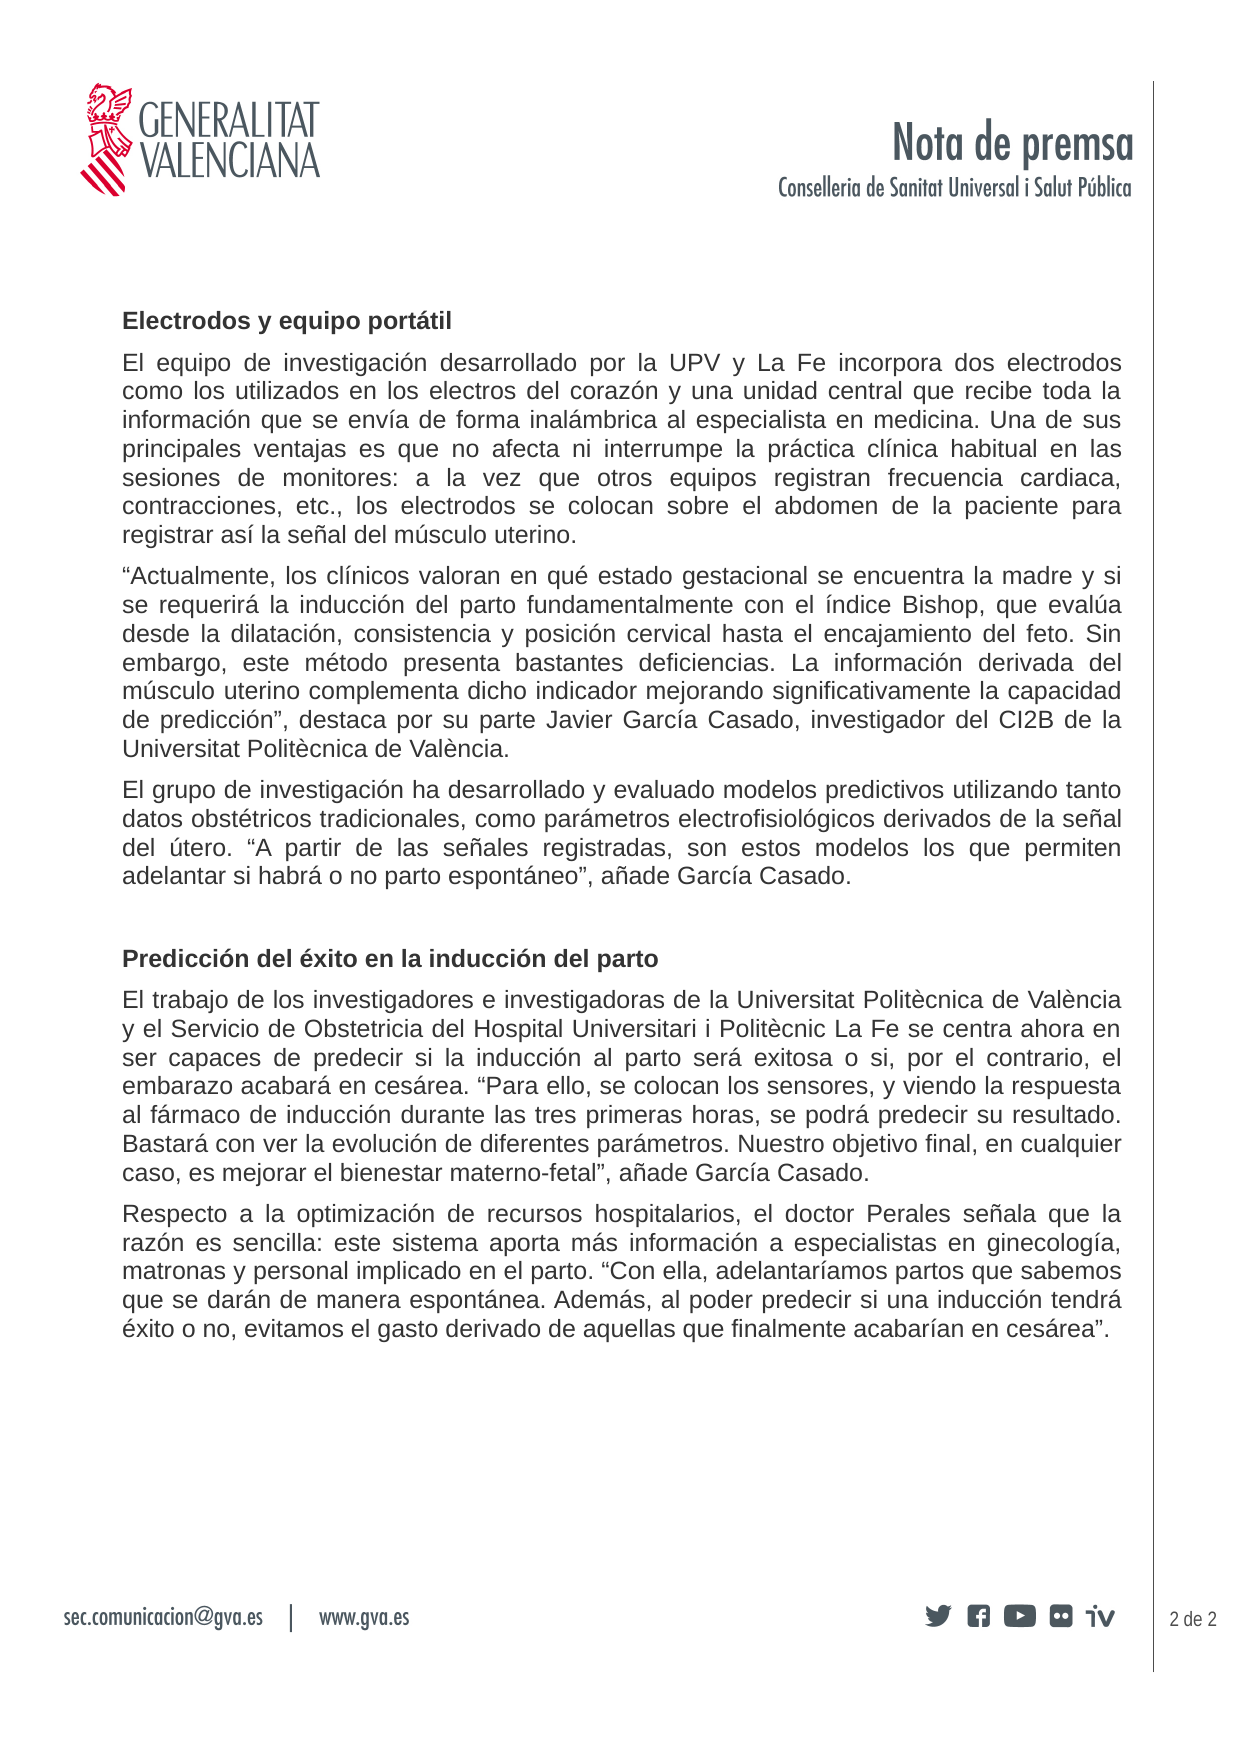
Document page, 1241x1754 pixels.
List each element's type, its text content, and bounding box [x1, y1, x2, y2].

text El equipo de investigación desarrollado por la UPV y La Fe incorpora dos electrodos como los utilizados en los electros del corazón y una unidad central que recibe toda la información que se envía de forma inalámbrica al especialista en medicina. Una de sus principales ventajas es que no afecta ni interrumpe la práctica clínica habitual en las sesiones de monitores: a la vez que otros equipos registran frecuencia cardiaca, contracciones, etc., los electrodos se colocan sobre el abdomen de la paciente para registrar así la señal del músculo uterino. [122, 347, 1123, 549]
text Predicción del éxito en la inducción del parto [122, 944, 1123, 972]
picture [0, 0, 1241, 278]
text Electrodos y equipo portátil [122, 306, 1123, 335]
text Respecto a la optimización de recursos hospitalarios, el doctor Perales señala que la razón es sencilla: este sistema aporta más información a especialistas en ginecología, matronas y personal implicado en el parto. “Con ella, adelantaríamos partos que sabemos que se darán de manera espontánea. Además, al poder predecir si una inducción tendrá éxito o no, evitamos el gasto derivado de aquellas que finalmente acabarían en cesárea”. [122, 1199, 1123, 1342]
picture [0, 1582, 1241, 1754]
text El grupo de investigación ha desarrollado y evaluado modelos predictivos utilizando tanto datos obstétricos tradicionales, como parámetros electrofisiológicos derivados de la señal del útero. “A partir de las señales registradas, son estos modelos los que permiten adelantar si habrá o no parto espontáneo”, añade García Casado. [122, 775, 1123, 890]
text “Actualmente, los clínicos valoran en qué estado gestacional se encuentra la madre y si se requerirá la inducción del parto fundamentalmente con el índice Bishop, que evalúa desde la dilatación, consistencia y posición cervical hasta el encajamiento del feto. Sin embargo, este método presenta bastantes deficiencias. La información derivada del músculo uterino complementa dicho indicador mejorando significativamente la capacidad de predicción”, destaca por su parte Javier García Casado, investigador del CI2B de la Universitat Politècnica de València. [122, 561, 1123, 762]
text El trabajo de los investigadores e investigadoras de la Universitat Politècnica de València y el Servicio de Obstetricia del Hospital Universitari i Politècnic La Fe se centra ahora en ser capaces de predecir si la inducción al parto será exitosa o si, por el contrario, el embarazo acabará en cesárea. “Para ello, se colocan los sensores, y viendo la respuesta al fármaco de inducción durante las tres primeras horas, se podrá predecir su resultado. Bastará con ver la evolución de diferentes parámetros. Nuestro objetivo final, en cualquier caso, es mejorar el bienestar materno-fetal”, añade García Casado. [122, 985, 1123, 1186]
